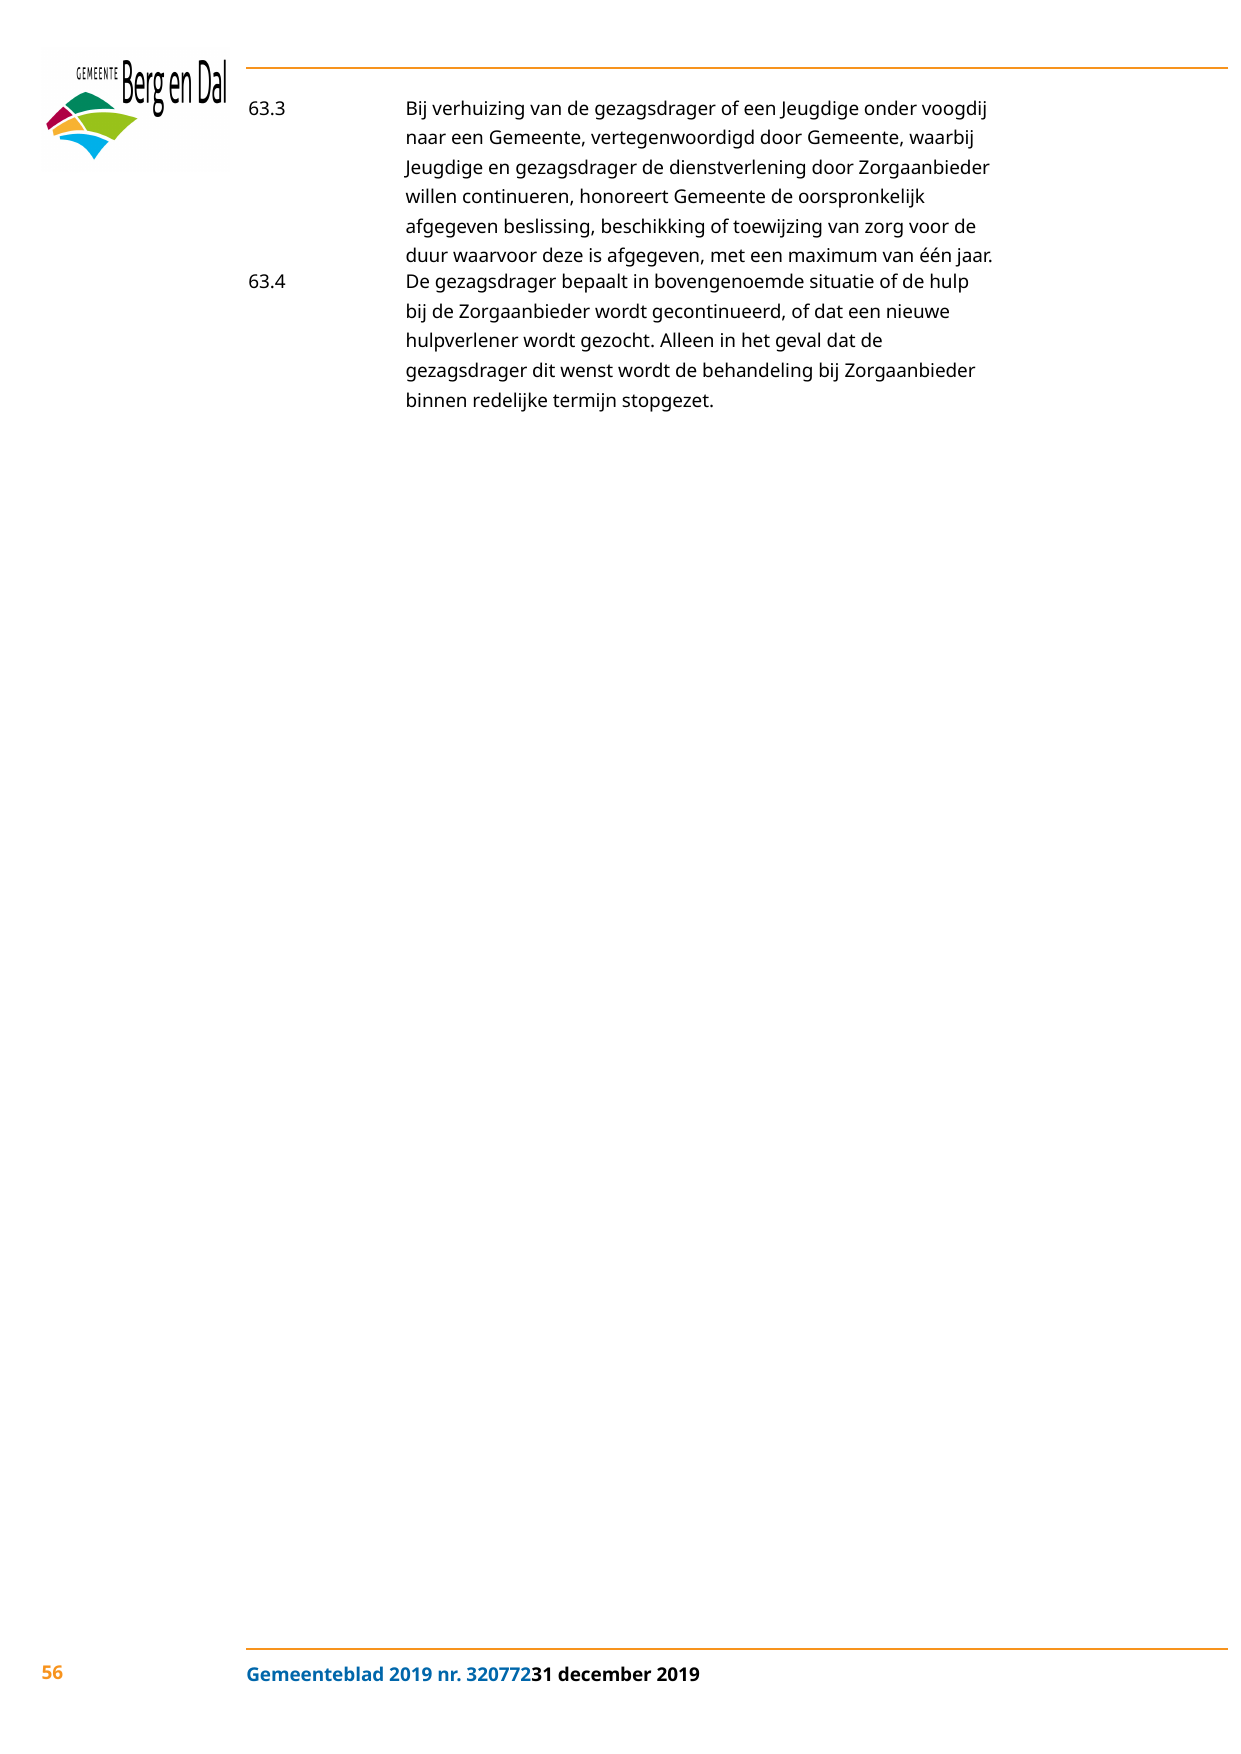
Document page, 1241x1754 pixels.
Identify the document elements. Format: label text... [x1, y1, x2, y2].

table_cell 63.4 [248, 269, 405, 412]
table_cell De gezagsdrager bepaalt in bovengenoemde situatie of de hulp bij de Zorgaanbieder wordt gecontinueerd, of dat een nieuwe hulpverlener wordt gezocht. Alleen in het geval dat de gezagsdrager dit wenst wordt de behandeling bij Zorgaanbieder binnen redelijke termijn stopgezet. [405, 269, 994, 412]
picture [41, 47, 231, 172]
table_cell 63.3 [248, 95, 405, 268]
table_cell Bij verhuizing van de gezagsdrager of een Jeugdige onder voogdij naar een Gemeente, vertegenwoordigd door Gemeente, waarbij Jeugdige en gezagsdrager de dienstverlening door Zorgaanbieder willen continueren, honoreert Gemeente de oorspronkelijk afgegeven beslissing, beschikking of toewijzing van zorg voor de duur waarvoor deze is afgegeven, met een maximum van één jaar. [405, 95, 994, 268]
